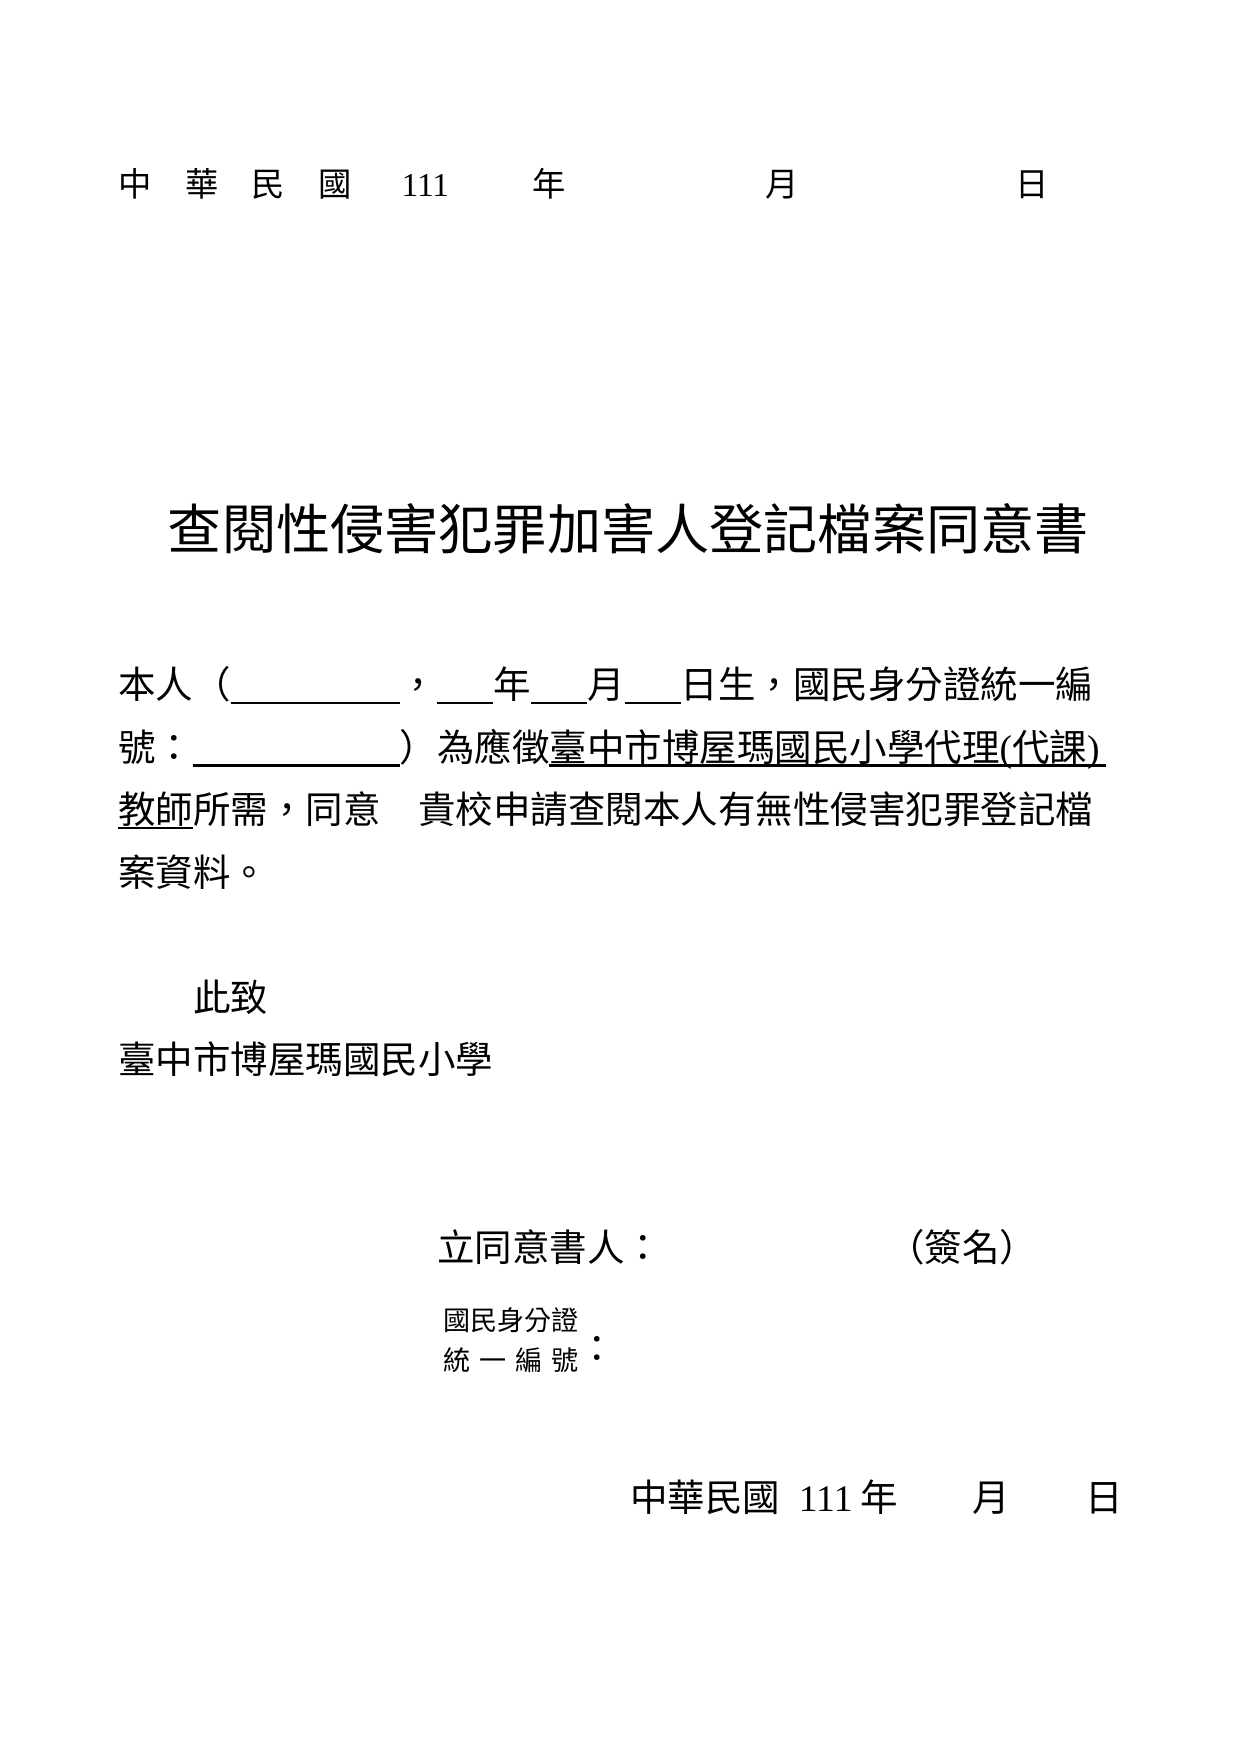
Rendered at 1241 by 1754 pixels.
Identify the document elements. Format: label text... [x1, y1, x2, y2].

text 臺中市博屋瑪國民小學 [118, 1016, 1122, 1078]
text 本人（ ， 年 月 日生，國民身分證統一編號： ）為應徵臺中市博屋瑪國民小學代理(代課)教師所需，同意 貴校申請查閱本人有無性侵害犯罪登記檔案資料。 [118, 641, 1122, 891]
text 立同意書人： （簽名） [118, 1203, 1122, 1266]
text 中 華 民 國 111 年 月 日 [118, 141, 1122, 203]
text 此致 [118, 953, 1122, 1016]
text 中華民國 111年 月 日 [118, 1453, 1122, 1516]
text 查閱性侵害犯罪加害人登記檔案同意書 [118, 453, 1138, 578]
text 國民身分證統一編號： [118, 1266, 1122, 1391]
